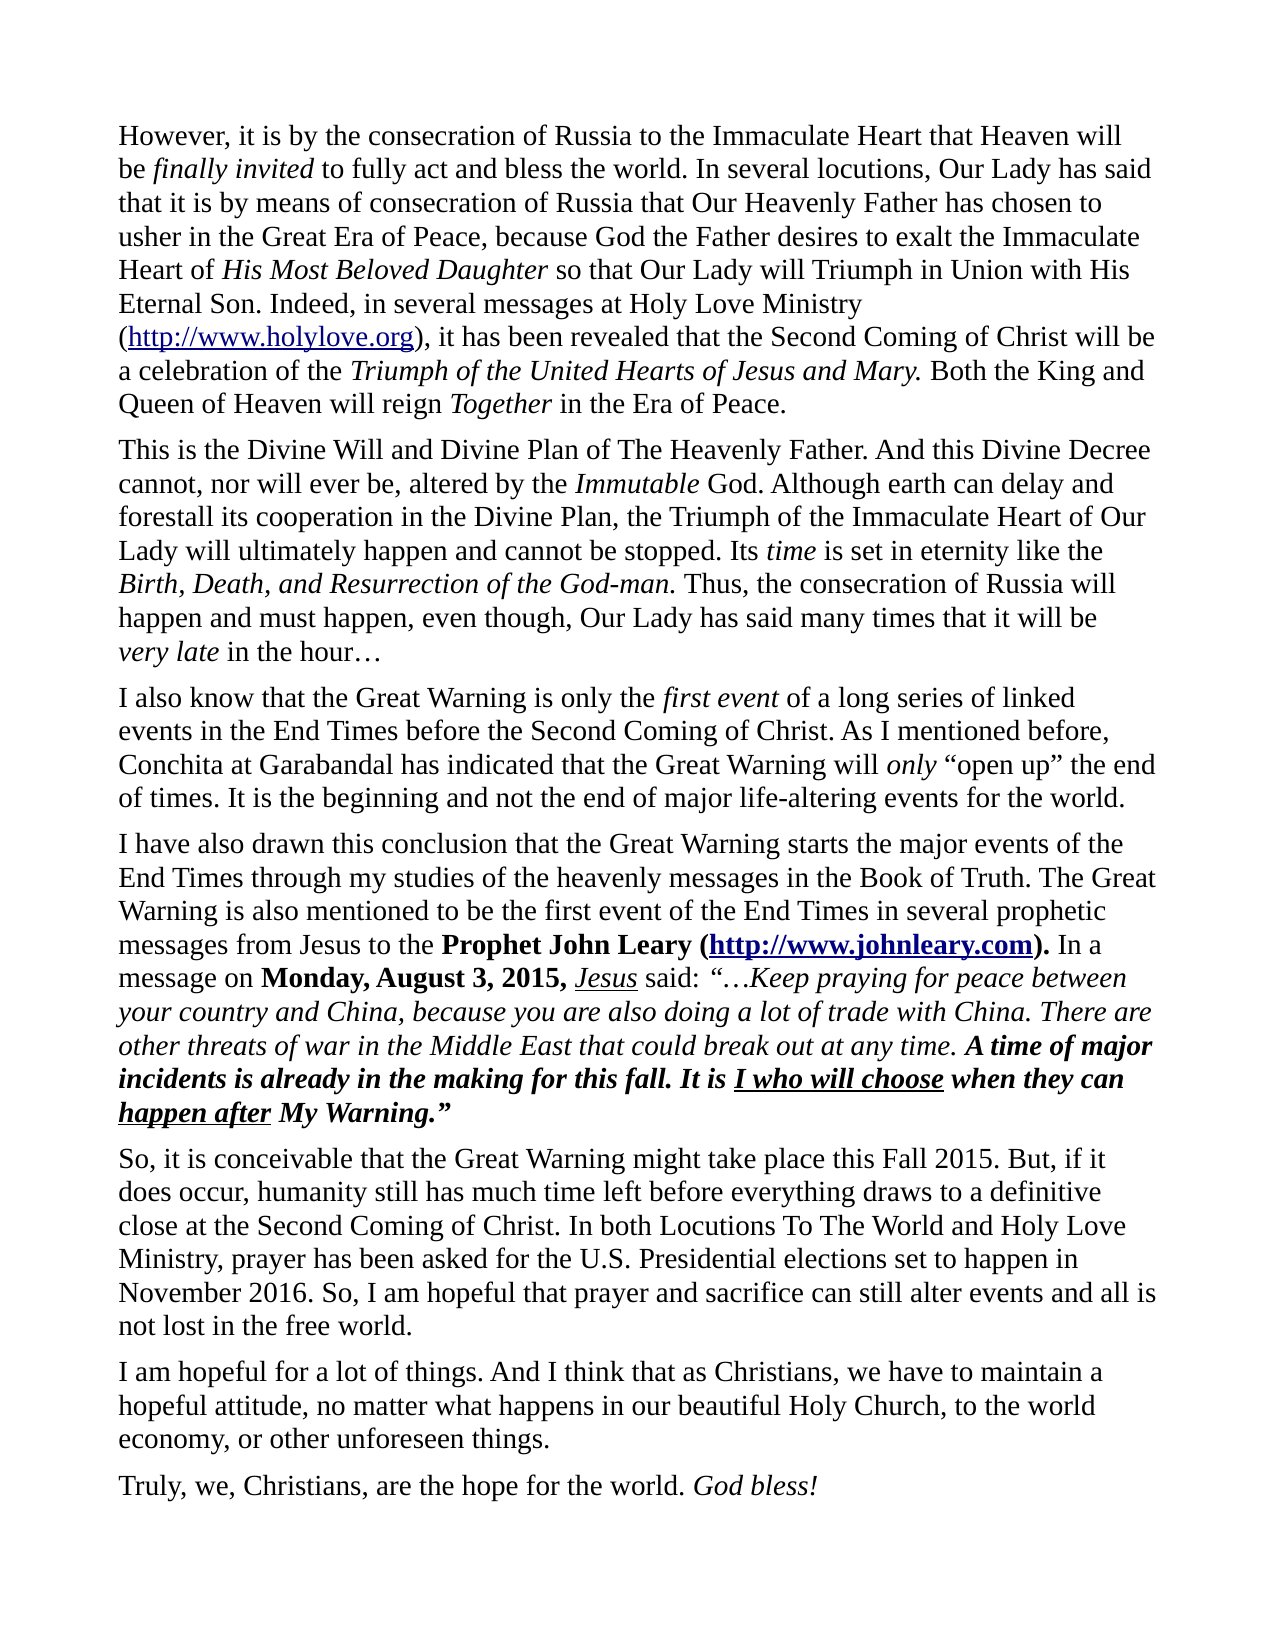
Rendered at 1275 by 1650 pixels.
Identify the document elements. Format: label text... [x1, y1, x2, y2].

text I am hopeful for a lot of things. And I think that as Christians, we have to maintain a hopeful attitude, no matter what happens in our beautiful Holy Church, to the world economy, or other unforeseen things. [118, 1354, 1157, 1455]
text I also know that the Great Warning is only the first event of a long series of linked events in the End Times before the Second Coming of Christ. As I mentioned before, Conchita at Garabandal has indicated that the Great Warning will only “open up” the end of times. It is the beginning and not the end of major life-altering events for the world. [118, 680, 1157, 814]
text I have also drawn this conclusion that the Great Warning starts the major events of the End Times through my studies of the heavenly messages in the Book of Truth. The Great Warning is also mentioned to be the first event of the End Times in several prophetic messages from Jesus to the Prophet John Leary (http://www.johnleary.com). In a message on Monday, August 3, 2015, Jesus said: “…Keep praying for peace between your country and China, because you are also doing a lot of trade with China. There are other threats of war in the Middle East that could break out at any time. A time of major incidents is already in the making for this fall. It is I who will choose when they can happen after My Warning.” [118, 826, 1157, 1128]
text However, it is by the consecration of Russia to the Immaculate Heart that Heaven will be finally invited to fully act and bless the world. In several locutions, Our Lady has said that it is by means of consecration of Russia that Our Heavenly Father has chosen to usher in the Great Era of Peace, because God the Father desires to exalt the Immaculate Heart of His Most Beloved Daughter so that Our Lady will Triumph in Union with His Eternal Son. Indeed, in several messages at Holy Love Ministry (http://www.holylove.org), it has been revealed that the Second Coming of Christ will be a celebration of the Triumph of the United Hearts of Jesus and Mary. Both the King and Queen of Heaven will reign Together in the Era of Peace. [118, 118, 1157, 420]
text So, it is conceivable that the Great Warning might take place this Fall 2015. But, if it does occur, humanity still has much time left before everything draws to a definitive close at the Second Coming of Christ. In both Locutions To The World and Holy Love Ministry, prayer has been asked for the U.S. Presidential elections set to happen in November 2016. So, I am hopeful that prayer and sacrifice can still alter events and all is not lost in the free world. [118, 1141, 1157, 1342]
text Truly, we, Christians, are the hope for the world. God bless! [118, 1468, 1157, 1501]
text This is the Divine Will and Divine Plan of The Heavenly Father. And this Divine Decree cannot, nor will ever be, altered by the Immutable God. Although earth can delay and forestall its cooperation in the Divine Plan, the Triumph of the Immaculate Heart of Our Lady will ultimately happen and cannot be stopped. Its time is set in eternity like the Birth, Death, and Resurrection of the God-man. Thus, the consecration of Russia will happen and must happen, even though, Our Lady has said many times that it will be very late in the hour… [118, 432, 1157, 667]
